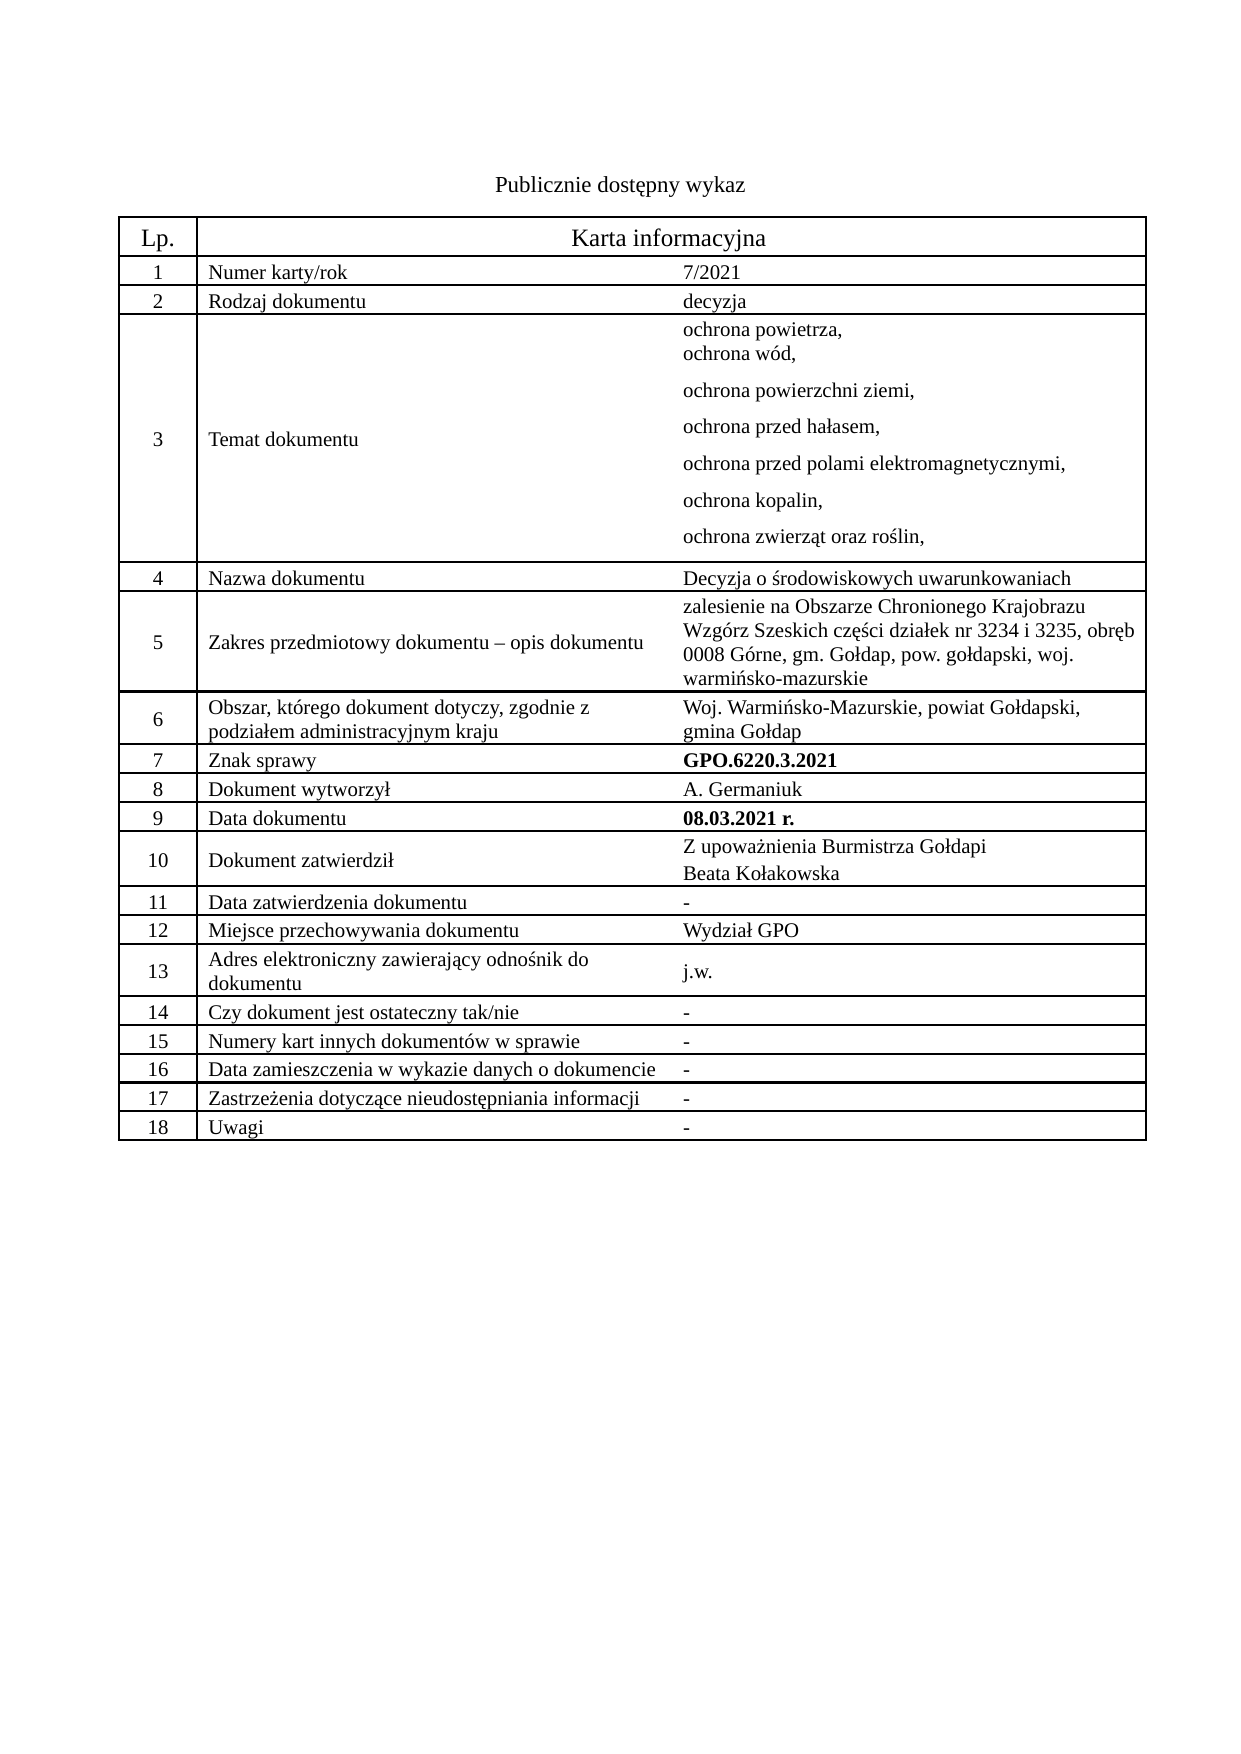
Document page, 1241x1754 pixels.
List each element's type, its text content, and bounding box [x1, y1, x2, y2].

table_cell j.w. [672, 945, 1145, 995]
table_cell Zakres przedmiotowy dokumentu – opis dokumentu [198, 592, 672, 690]
table_cell - [672, 1055, 1145, 1081]
table_cell 18 [120, 1112, 196, 1139]
table_cell 1 [120, 257, 196, 284]
table_cell Numer karty/rok [198, 257, 672, 284]
table_cell GPO.6220.3.2021 [672, 745, 1145, 772]
table_cell 14 [120, 997, 196, 1024]
table_cell Dokument zatwierdził [198, 832, 672, 885]
table_cell decyzja [672, 286, 1145, 313]
table_cell - [672, 997, 1145, 1024]
table_cell - [672, 1112, 1145, 1139]
table_header Karta informacyjna [198, 218, 1145, 255]
table_cell Uwagi [198, 1112, 672, 1139]
table_cell 8 [120, 774, 196, 801]
table_cell 11 [120, 887, 196, 914]
table_cell Data zamieszczenia w wykazie danych o dokumencie [198, 1055, 672, 1081]
table_cell - [672, 1026, 1145, 1053]
table_cell Data zatwierdzenia dokumentu [198, 887, 672, 914]
table_cell - [672, 1084, 1145, 1110]
table_cell 2 [120, 286, 196, 313]
table_cell Nazwa dokumentu [198, 563, 672, 589]
table_cell 08.03.2021 r. [672, 803, 1145, 829]
table_cell 3 [120, 315, 196, 561]
table_cell ochrona powietrza, ochrona wód, ochrona powierzchni ziemi, ochrona przed hałasem, ochrona przed polami elektromagnetycznymi, ochrona kopalin, ochrona zwierząt oraz roślin, [672, 315, 1145, 561]
table_cell 12 [120, 916, 196, 942]
table_cell 9 [120, 803, 196, 829]
table_cell Miejsce przechowywania dokumentu [198, 916, 672, 942]
table_cell 5 [120, 592, 196, 690]
table_cell 16 [120, 1055, 196, 1081]
table_cell Czy dokument jest ostateczny tak/nie [198, 997, 672, 1024]
table_cell Decyzja o środowiskowych uwarunkowaniach [672, 563, 1145, 589]
table_cell 15 [120, 1026, 196, 1053]
text Publicznie dostępny wykaz [118, 171, 1122, 197]
table_cell Data dokumentu [198, 803, 672, 829]
table_cell 17 [120, 1084, 196, 1110]
table_cell 7/2021 [672, 257, 1145, 284]
table_cell 13 [120, 945, 196, 995]
table_cell A. Germaniuk [672, 774, 1145, 801]
table_cell Adres elektroniczny zawierający odnośnik do dokumentu [198, 945, 672, 995]
table_header Lp. [120, 218, 196, 255]
table_cell 7 [120, 745, 196, 772]
table_cell Woj. Warmińsko-Mazurskie, powiat Gołdapski, gmina Gołdap [672, 693, 1145, 743]
table_cell Wydział GPO [672, 916, 1145, 942]
table_cell Zastrzeżenia dotyczące nieudostępniania informacji [198, 1084, 672, 1110]
table_cell 10 [120, 832, 196, 885]
table_cell Dokument wytworzył [198, 774, 672, 801]
table_cell zalesienie na Obszarze Chronionego Krajobrazu Wzgórz Szeskich części działek nr 3234 i 3235, obręb 0008 Górne, gm. Gołdap, pow. gołdapski, woj. warmińsko-mazurskie [672, 592, 1145, 690]
table_cell 6 [120, 693, 196, 743]
table_cell 4 [120, 563, 196, 589]
table_cell Obszar, którego dokument dotyczy, zgodnie z podziałem administracyjnym kraju [198, 693, 672, 743]
table_cell Znak sprawy [198, 745, 672, 772]
table_cell Z upoważnienia Burmistrza Gołdapi Beata Kołakowska [672, 832, 1145, 885]
table_cell Temat dokumentu [198, 315, 672, 561]
table_cell - [672, 887, 1145, 914]
table_cell Rodzaj dokumentu [198, 286, 672, 313]
table_cell Numery kart innych dokumentów w sprawie [198, 1026, 672, 1053]
